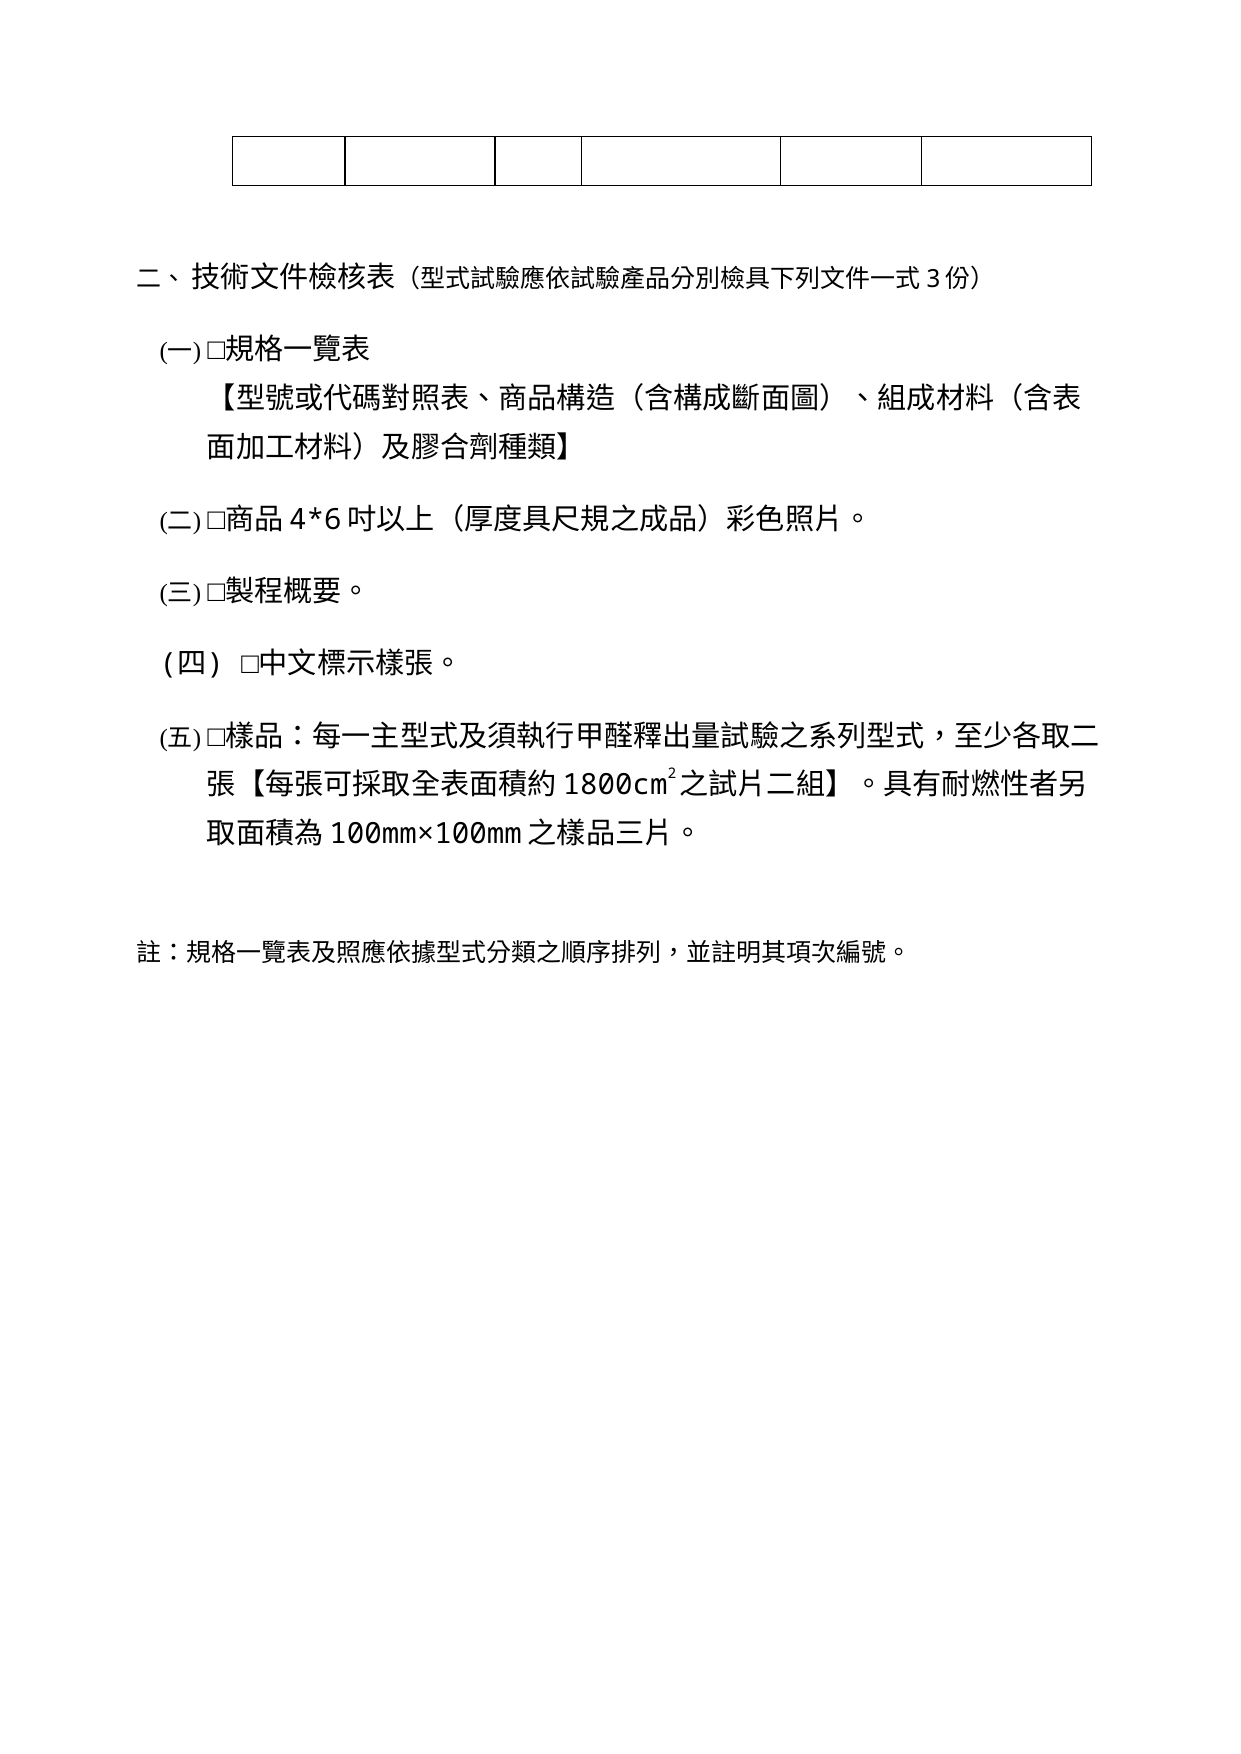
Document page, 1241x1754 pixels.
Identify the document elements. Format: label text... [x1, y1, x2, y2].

table_cell [922, 137, 1091, 184]
list □商品4*6吋以上（厚度具尺規之成品）彩色照片。 [159, 495, 1104, 538]
list □規格一覽表 【型號或代碼對照表、商品構造（含構成斷面圖）、組成材料（含表面加工材料）及膠合劑種類】 [159, 326, 1104, 465]
table_cell [496, 137, 581, 184]
table_cell [233, 137, 344, 184]
list □製程概要。 [159, 567, 1104, 610]
table_cell [346, 137, 494, 184]
list 技術文件檢核表（型式試驗應依試驗產品分別檢具下列文件一式3份） [136, 254, 1104, 296]
table_cell [781, 137, 921, 184]
list □樣品：每一主型式及須執行甲醛釋出量試驗之系列型式，至少各取二張【每張可採取全表面積約1800cm2之試片二組】。具有耐燃性者另取面積為100mm×100mm之樣品三片。 [159, 712, 1104, 852]
table_cell [582, 137, 780, 184]
list □中文標示樣張。 [159, 640, 1104, 682]
text 註：規格一覽表及照應依據型式分類之順序排列，並註明其項次編號。 [136, 933, 1104, 969]
